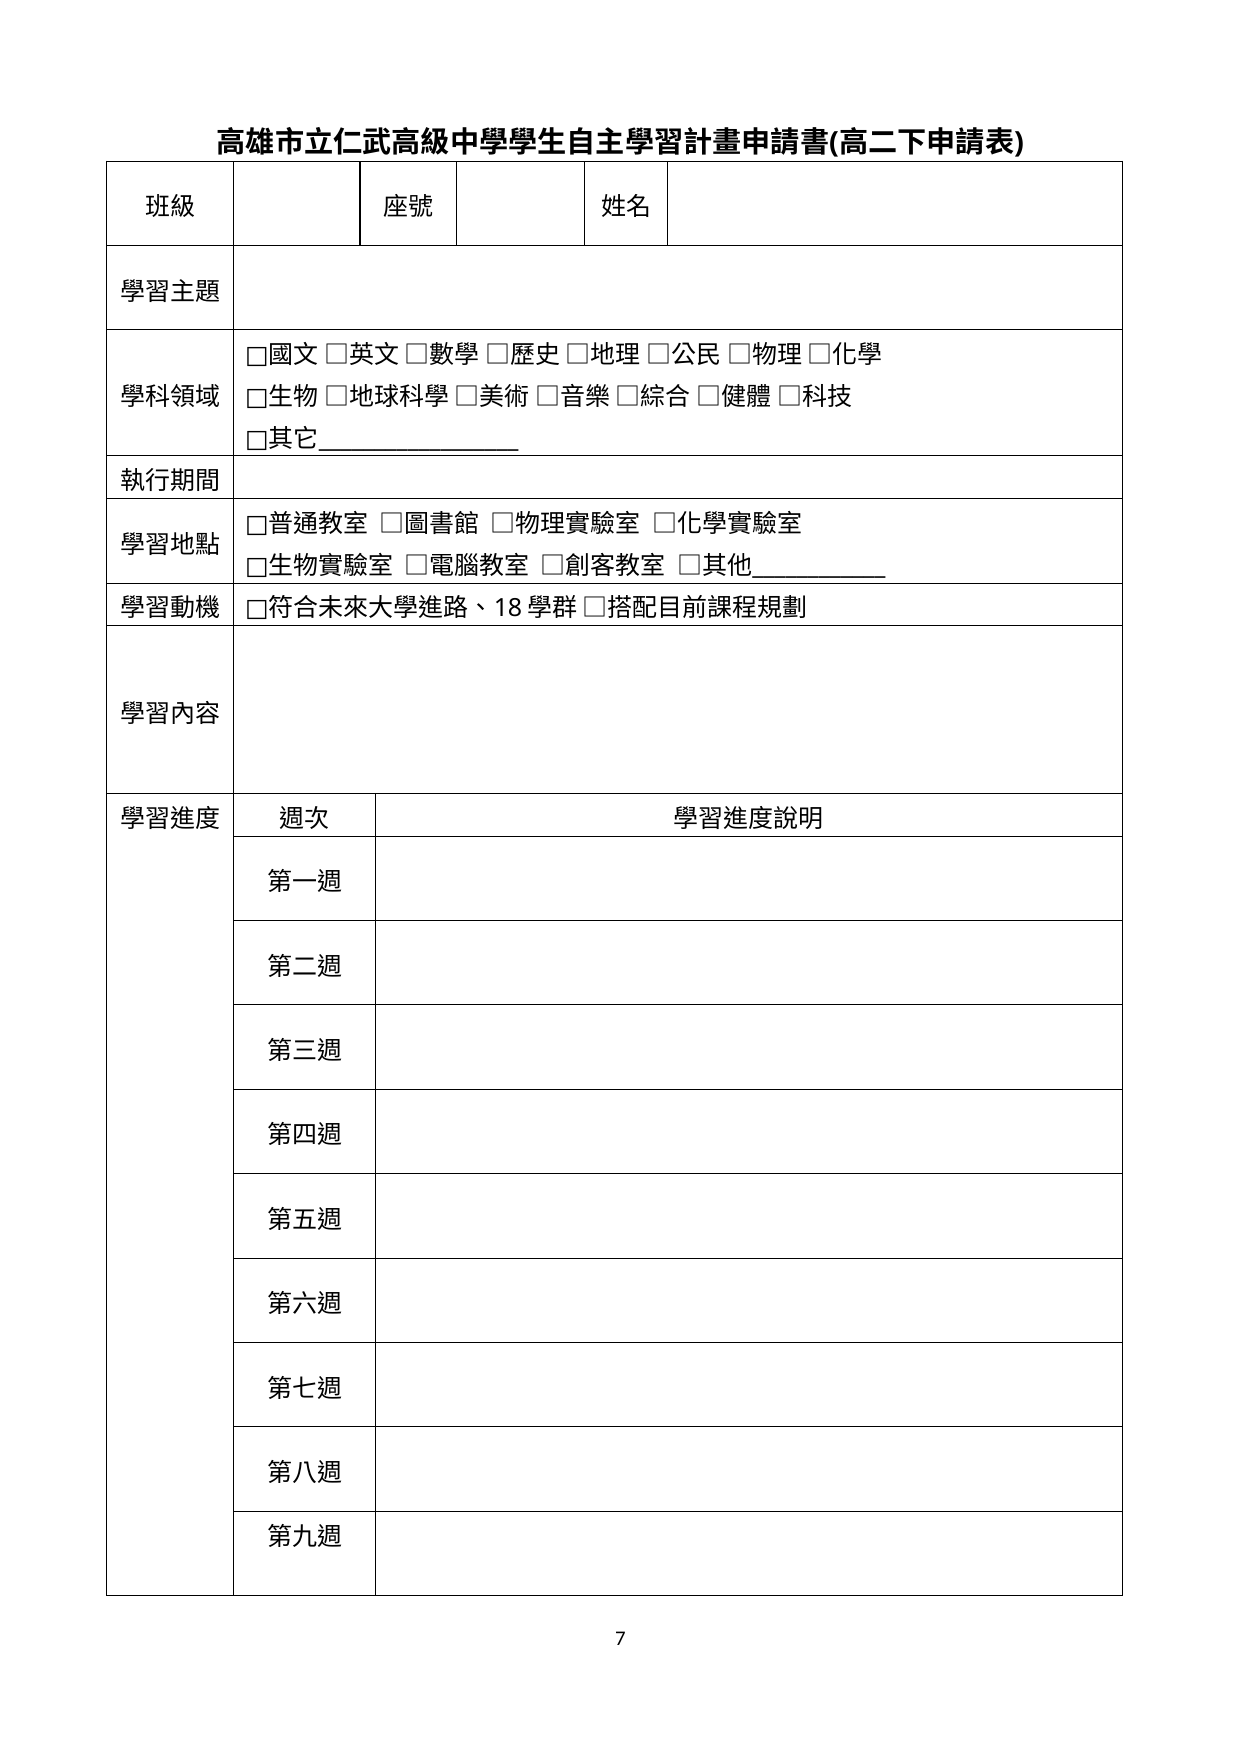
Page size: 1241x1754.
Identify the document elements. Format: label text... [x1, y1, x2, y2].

table_cell 第四週 [234, 1090, 375, 1173]
table_cell 執行期間 [107, 456, 233, 498]
table_cell [234, 246, 1122, 329]
table_cell 第一週 [234, 837, 375, 920]
table_cell [234, 456, 1122, 498]
table_cell 第五週 [234, 1174, 375, 1257]
table_cell 第六週 [234, 1259, 375, 1342]
table_cell 第二週 [234, 921, 375, 1004]
table_cell [376, 1174, 1122, 1257]
table_cell 學習主題 [107, 246, 233, 329]
table_header 座號 [361, 162, 456, 245]
table_header 班級 [107, 162, 233, 245]
table_cell 第八週 [234, 1427, 375, 1511]
table_header [457, 162, 584, 245]
table_cell [376, 1259, 1122, 1342]
table_cell [234, 626, 1122, 793]
table_cell □符合未來大學進路、18學群 □搭配目前課程規劃 [234, 584, 1122, 625]
table_cell 學科領域 [107, 330, 233, 455]
text 高雄市立仁武高級中學學生自主學習計畫申請書(高二下申請表) [118, 118, 1122, 161]
table_cell □普通教室 □圖書館 □物理實驗室 □化學實驗室 □生物實驗室 □電腦教室 □創客教室 □其他____________ [234, 499, 1122, 582]
table_header 姓名 [585, 162, 667, 245]
table_header [234, 162, 359, 245]
table_cell 學習動機 [107, 584, 233, 625]
table_cell [376, 1427, 1122, 1511]
table_cell 學習進度說明 [376, 794, 1122, 836]
table_cell [376, 921, 1122, 1004]
table_cell [376, 1090, 1122, 1173]
table_cell 第九週 [234, 1512, 375, 1595]
table_header [668, 162, 1122, 245]
table_cell □國文 □英文 □數學 □歷史 □地理 □公民 □物理 □化學 □生物 □地球科學 □美術 □音樂 □綜合 □健體 □科技 □其它__________________ [234, 330, 1122, 455]
table_cell [376, 1343, 1122, 1426]
table_cell 學習地點 [107, 499, 233, 582]
table_cell [376, 837, 1122, 920]
table_cell 第七週 [234, 1343, 375, 1426]
table_cell 週次 [234, 794, 375, 836]
table_cell 學習進度 [107, 794, 233, 1595]
table_cell 第三週 [234, 1005, 375, 1089]
table_cell [376, 1005, 1122, 1089]
table_cell 學習內容 [107, 626, 233, 793]
table_cell [376, 1512, 1122, 1595]
